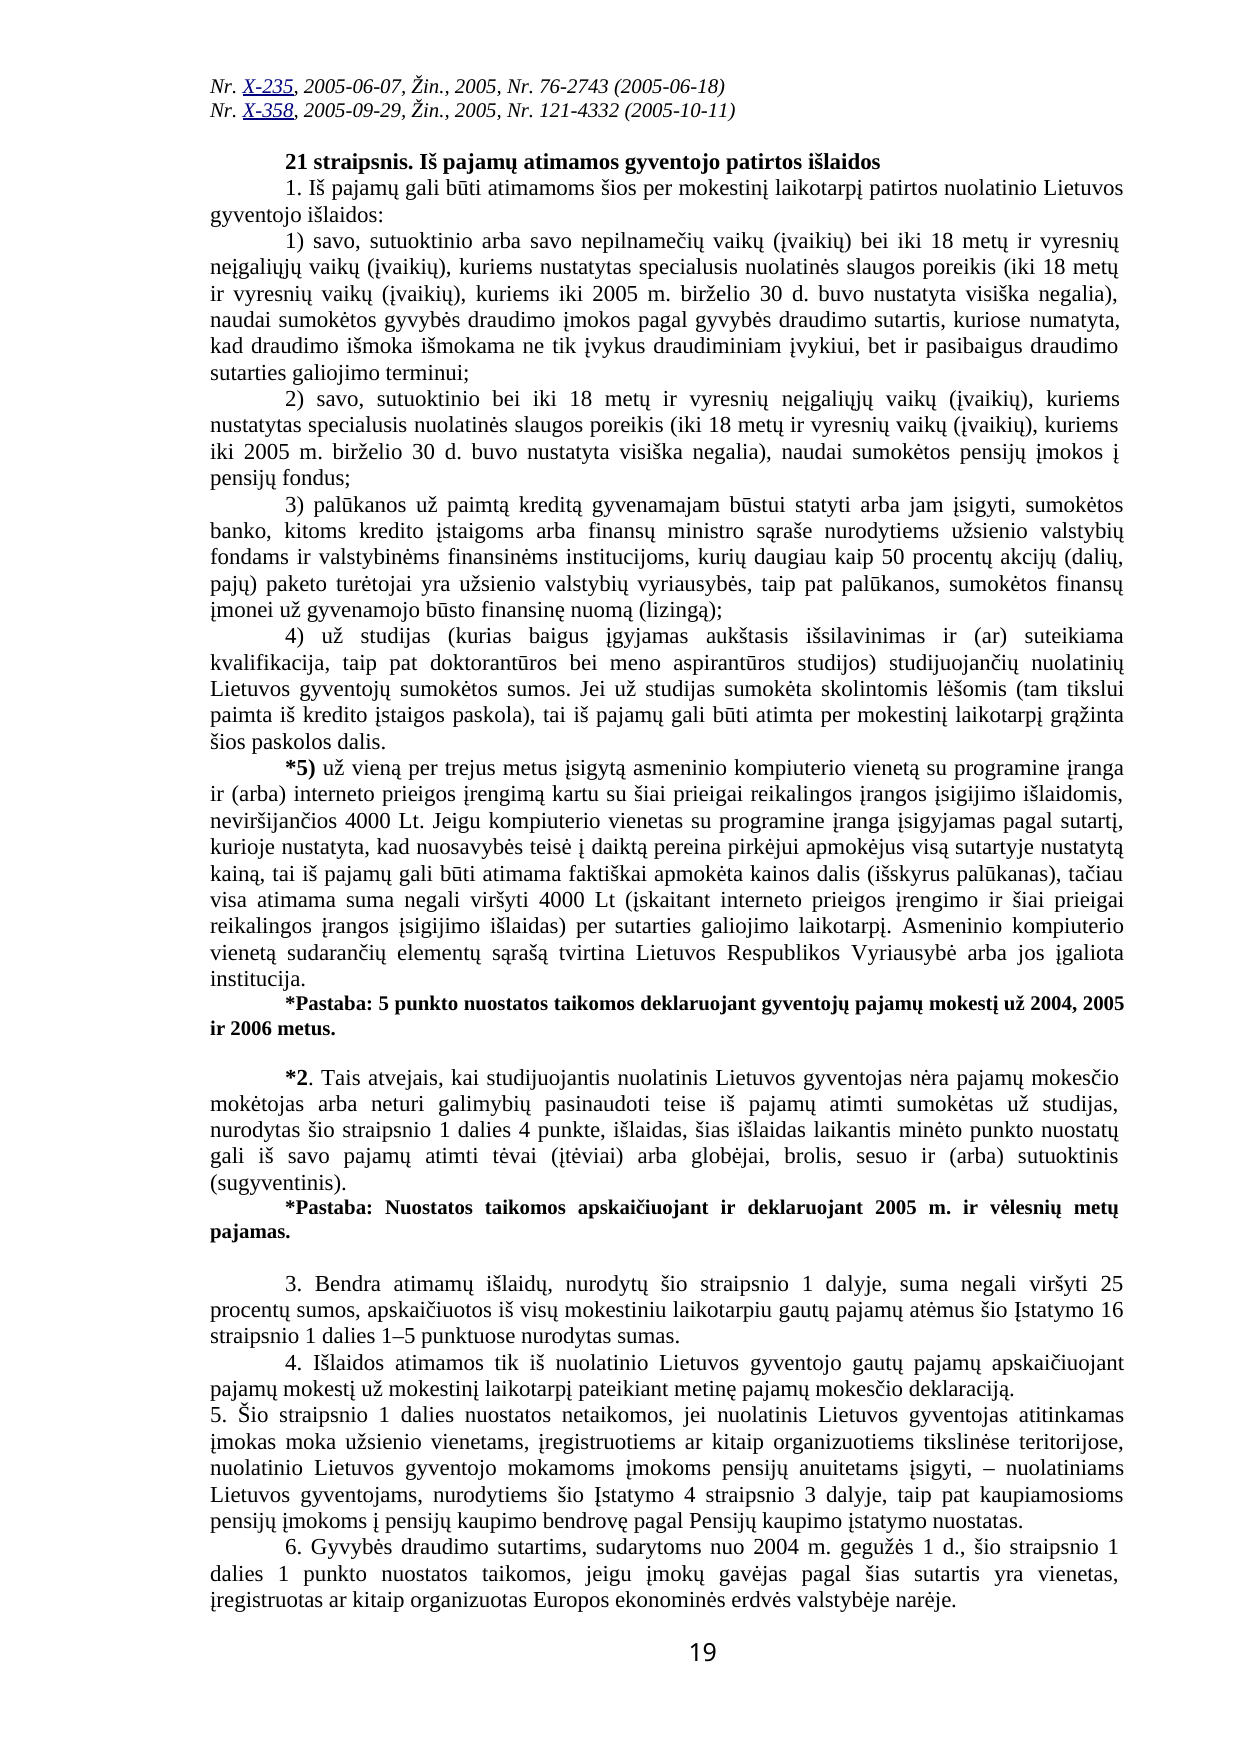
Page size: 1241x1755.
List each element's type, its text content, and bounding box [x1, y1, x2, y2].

text 3) palūkanos už paimtą kreditą gyvenamajam būstui statyti arba jam įsigyti, sumokėtos banko, kitoms kredito įstaigoms arba finansų ministro sąraše nurodytiems užsienio valstybių fondams ir valstybinėms finansinėms institucijoms, kurių daugiau kaip 50 procentų akcijų (dalių, pajų) paketo turėtojai yra užsienio valstybių vyriausybės, taip pat palūkanos, sumokėtos finansų įmonei už gyvenamojo būsto finansinę nuomą (lizingą); [210, 491, 1126, 622]
text 6. Gyvybės draudimo sutartims, sudarytoms nuo 2004 m. gegužės 1 d., šio straipsnio 1 dalies 1 punkto nuostatos taikomos, jeigu įmokų gavėjas pagal šias sutartis yra vienetas, įregistruotas ar kitaip organizuotas Europos ekonominės erdvės valstybėje narėje. [210, 1533, 1120, 1612]
subtitle 5. Šio straipsnio 1 dalies nuostatos netaikomos, jei nuolatinis Lietuvos gyventojas atitinkamas įmokas moka užsienio vienetams, įregistruotiems ar kitaip organizuotiems tikslinėse teritorijose, nuolatinio Lietuvos gyventojo mokamoms įmokoms pensijų anuitetams įsigyti, – nuolatiniams Lietuvos gyventojams, nurodytiems šio Įstatymo 4 straipsnio 3 dalyje, taip pat kaupiamosioms pensijų įmokoms į pensijų kaupimo bendrovę pagal Pensijų kaupimo įstatymo nuostatas. [210, 1402, 1126, 1533]
text Nr. X-235, 2005-06-07, Žin., 2005, Nr. 76-2743 (2005-06-18) [210, 73, 1120, 98]
text 1) savo, sutuoktinio arba savo nepilnamečių vaikų (įvaikių) bei iki 18 metų ir vyresnių neįgaliųjų vaikų (įvaikių), kuriems nustatytas specialusis nuolatinės slaugos poreikis (iki 18 metų ir vyresnių vaikų (įvaikių), kuriems iki 2005 m. birželio 30 d. buvo nustatyta visiška negalia), naudai sumokėtos gyvybės draudimo įmokos pagal gyvybės draudimo sutartis, kuriose numatyta, kad draudimo išmoka išmokama ne tik įvykus draudiminiam įvykiui, bet ir pasibaigus draudimo sutarties galiojimo terminui; [210, 227, 1120, 385]
text Nr. X-358, 2005-09-29, Žin., 2005, Nr. 121-4332 (2005-10-11) [210, 98, 1120, 122]
text *5) už vieną per trejus metus įsigytą asmeninio kompiuterio vienetą su programine įranga ir (arba) interneto prieigos įrengimą kartu su šiai prieigai reikalingos įrangos įsigijimo išlaidomis, neviršijančios 4000 Lt. Jeigu kompiuterio vienetas su programine įranga įsigyjamas pagal sutartį, kurioje nustatyta, kad nuosavybės teisė į daiktą pereina pirkėjui apmokėjus visą sutartyje nustatytą kainą, tai iš pajamų gali būti atimama faktiškai apmokėta kainos dalis (išskyrus palūkanas), tačiau visa atimama suma negali viršyti 4000 Lt (įskaitant interneto prieigos įrengimo ir šiai prieigai reikalingos įrangos įsigijimo išlaidas) per sutarties galiojimo laikotarpį. Asmeninio kompiuterio vienetą sudarančių elementų sąrašą tvirtina Lietuvos Respublikos Vyriausybė arba jos įgaliota institucija. [210, 754, 1126, 991]
text 2) savo, sutuoktinio bei iki 18 metų ir vyresnių neįgaliųjų vaikų (įvaikių), kuriems nustatytas specialusis nuolatinės slaugos poreikis (iki 18 metų ir vyresnių vaikų (įvaikių), kuriems iki 2005 m. birželio 30 d. buvo nustatyta visiška negalia), naudai sumokėtos pensijų įmokos į pensijų fondus; [210, 385, 1120, 491]
text 4. Išlaidos atimamos tik iš nuolatinio Lietuvos gyventojo gautų pajamų apskaičiuojant pajamų mokestį už mokestinį laikotarpį pateikiant metinę pajamų mokesčio deklaraciją. [210, 1349, 1126, 1402]
text *Pastaba: 5 punkto nuostatos taikomos deklaruojant gyventojų pajamų mokestį už 2004, 2005 ir 2006 metus. [210, 991, 1126, 1039]
text *2. Tais atvejais, kai studijuojantis nuolatinis Lietuvos gyventojas nėra pajamų mokesčio mokėtojas arba neturi galimybių pasinaudoti teise iš pajamų atimti sumokėtas už studijas, nurodytas šio straipsnio 1 dalies 4 punkte, išlaidas, šias išlaidas laikantis minėto punkto nuostatų gali iš savo pajamų atimti tėvai (įtėviai) arba globėjai, brolis, sesuo ir (arba) sutuoktinis (sugyventinis). [210, 1063, 1120, 1195]
text *Pastaba: Nuostatos taikomos apskaičiuojant ir deklaruojant 2005 m. ir vėlesnių metų pajamas. [210, 1195, 1120, 1243]
text 3. Bendra atimamų išlaidų, nurodytų šio straipsnio 1 dalyje, suma negali viršyti 25 procentų sumos, apskaičiuotos iš visų mokestiniu laikotarpiu gautų pajamų atėmus šio Įstatymo 16 straipsnio 1 dalies 1–5 punktuose nurodytas sumas. [210, 1270, 1126, 1349]
text 21 straipsnis. Iš pajamų atimamos gyventojo patirtos išlaidos [210, 148, 1126, 174]
text 4) už studijas (kurias baigus įgyjamas aukštasis išsilavinimas ir (ar) suteikiama kvalifikacija, taip pat doktorantūros bei meno aspirantūros studijos) studijuojančių nuolatinių Lietuvos gyventojų sumokėtos sumos. Jei už studijas sumokėta skolintomis lėšomis (tam tikslui paimta iš kredito įstaigos paskola), tai iš pajamų gali būti atimta per mokestinį laikotarpį grąžinta šios paskolos dalis. [210, 622, 1126, 754]
text 1. Iš pajamų gali būti atimamoms šios per mokestinį laikotarpį patirtos nuolatinio Lietuvos gyventojo išlaidos: [210, 174, 1126, 227]
